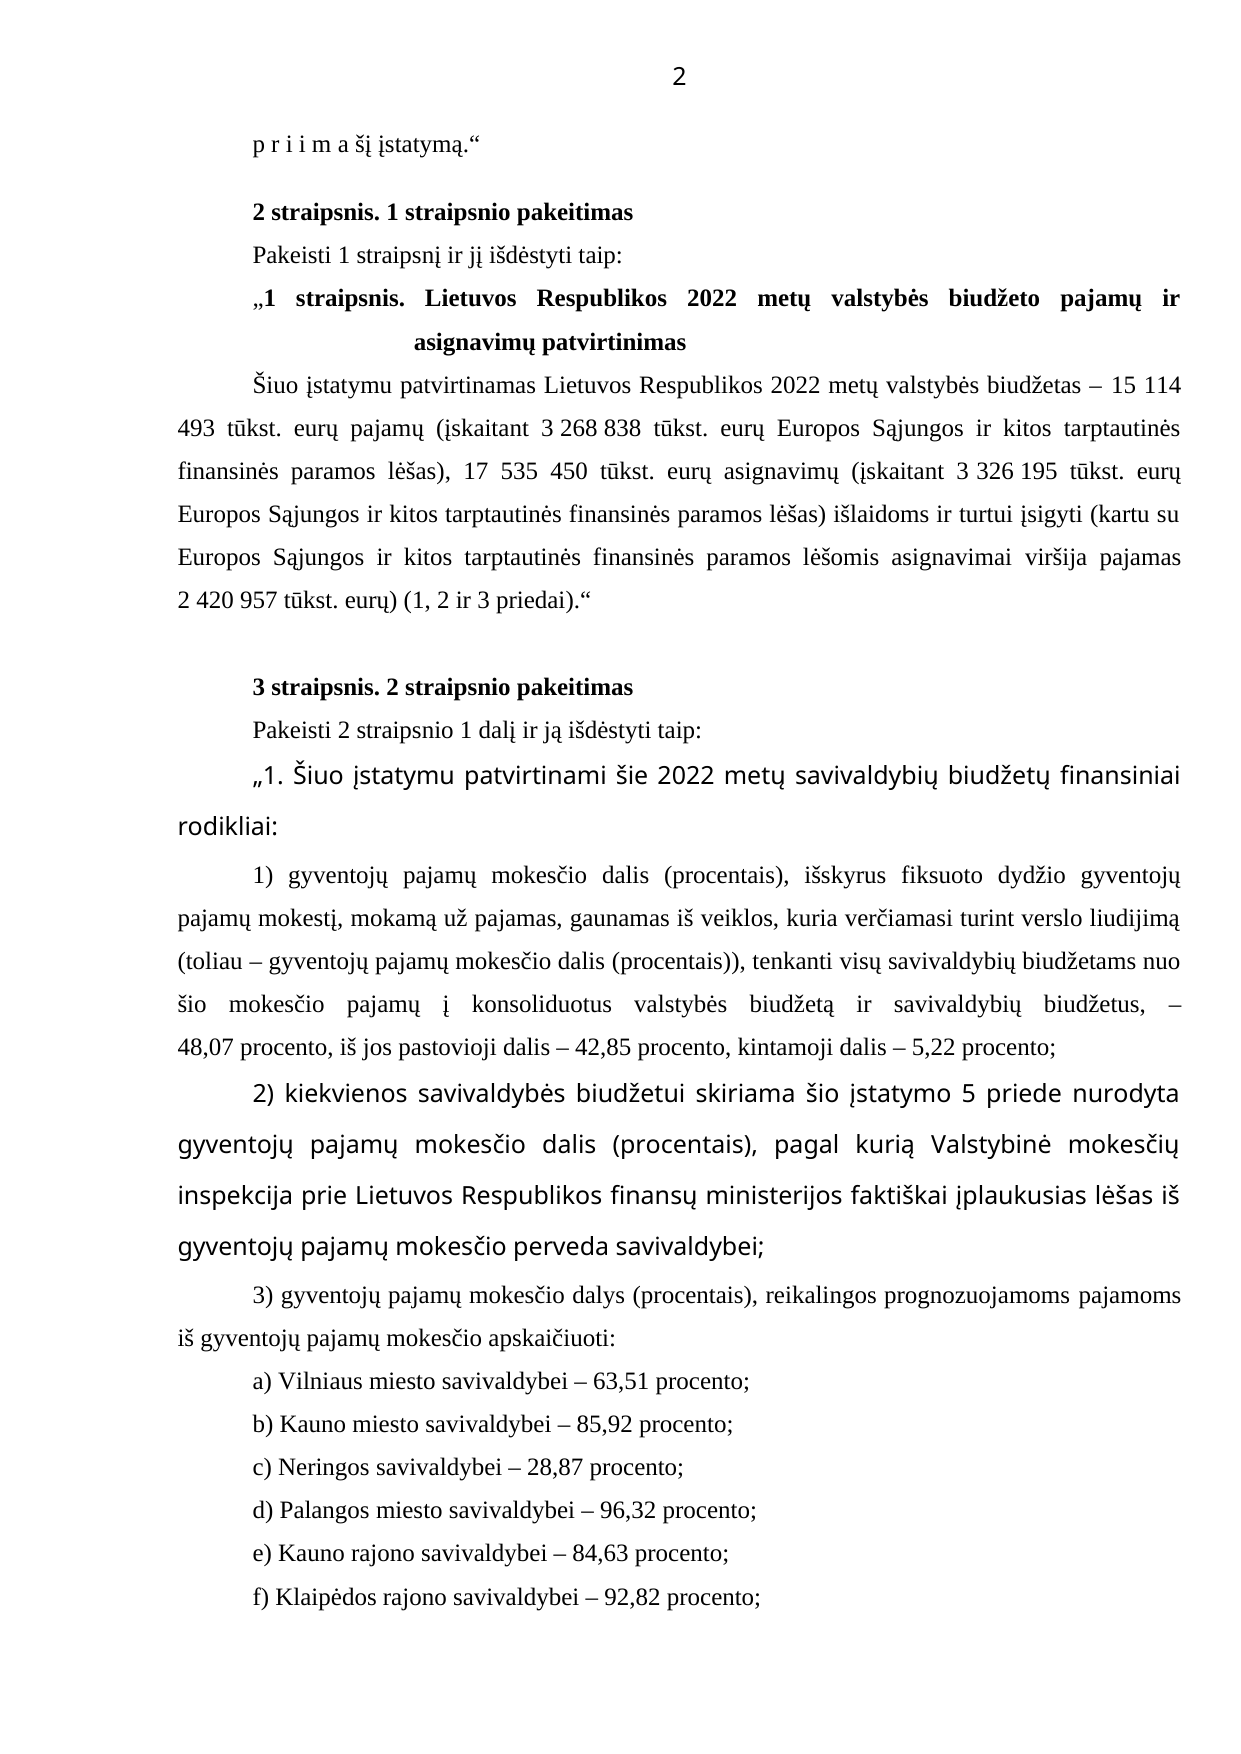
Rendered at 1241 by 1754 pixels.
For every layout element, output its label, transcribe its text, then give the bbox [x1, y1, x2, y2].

text 1) gyventojų pajamų mokesčio dalis (procentais), išskyrus fiksuoto dydžio gyventojų pajamų mokestį, mokamą už pajamas, gaunamas iš veiklos, kuria verčiamasi turint verslo liudijimą (toliau – gyventojų pajamų mokesčio dalis (procentais)), tenkanti visų savivaldybių biudžetams nuo šio mokesčio pajamų į konsoliduotus valstybės biudžetą ir savivaldybių biudžetus, – 48,07 procento, iš jos pastovioji dalis – 42,85 procento, kintamoji dalis – 5,22 procento; [177, 860, 1181, 1061]
text priima šį įstatymą.“ [177, 118, 1181, 158]
text d) Palangos miesto savivaldybei – 96,32 procento; [177, 1495, 1181, 1524]
text „1 straipsnis. Lietuvos Respublikos 2022 metų valstybės biudžeto pajamų ir asignavimų patvirtinimas [252, 283, 1181, 355]
text 3) gyventojų pajamų mokesčio dalys (procentais), reikalingos prognozuojamoms pajamoms iš gyventojų pajamų mokesčio apskaičiuoti: [177, 1280, 1181, 1352]
text f) Klaipėdos rajono savivaldybei – 92,82 procento; [177, 1582, 1181, 1610]
text a) Vilniaus miesto savivaldybei – 63,51 procento; [177, 1366, 1181, 1395]
text 3 straipsnis. 2 straipsnio pakeitimas [252, 672, 1181, 700]
text e) Kauno rajono savivaldybei – 84,63 procento; [177, 1538, 1181, 1567]
text c) Neringos savivaldybei – 28,87 procento; [177, 1452, 1181, 1481]
text 2 straipsnis. 1 straipsnio pakeitimas [177, 197, 1181, 226]
text Pakeisti 1 straipsnį ir jį išdėstyti taip: [177, 240, 1181, 269]
text 2) kiekvienos savivaldybės biudžetui skiriama šio įstatymo 5 priede nurodyta gyventojų pajamų mokesčio dalis (procentais), pagal kurią Valstybinė mokesčių inspekcija prie Lietuvos Respublikos finansų ministerijos faktiškai įplaukusias lėšas iš gyventojų pajamų mokesčio perveda savivaldybei; [177, 1076, 1181, 1263]
text „1. Šiuo įstatymu patvirtinami šie 2022 metų savivaldybių biudžetų finansiniai rodikliai: [177, 758, 1181, 843]
text b) Kauno miesto savivaldybei – 85,92 procento; [177, 1409, 1181, 1438]
text Šiuo įstatymu patvirtinamas Lietuvos Respublikos 2022 metų valstybės biudžetas – 15 114 493 tūkst. eurų pajamų (įskaitant 3 268 838 tūkst. eurų Europos Sąjungos ir kitos tarptautinės finansinės paramos lėšas), 17 535 450 tūkst. eurų asignavimų (įskaitant 3 326 195 tūkst. eurų Europos Sąjungos ir kitos tarptautinės finansinės paramos lėšas) išlaidoms ir turtui įsigyti (kartu su Europos Sąjungos ir kitos tarptautinės finansinės paramos lėšomis asignavimai viršija pajamas 2 420 957 tūkst. eurų) (1, 2 ir 3 priedai).“ [177, 370, 1181, 614]
text Pakeisti 2 straipsnio 1 dalį ir ją išdėstyti taip: [252, 715, 1181, 743]
